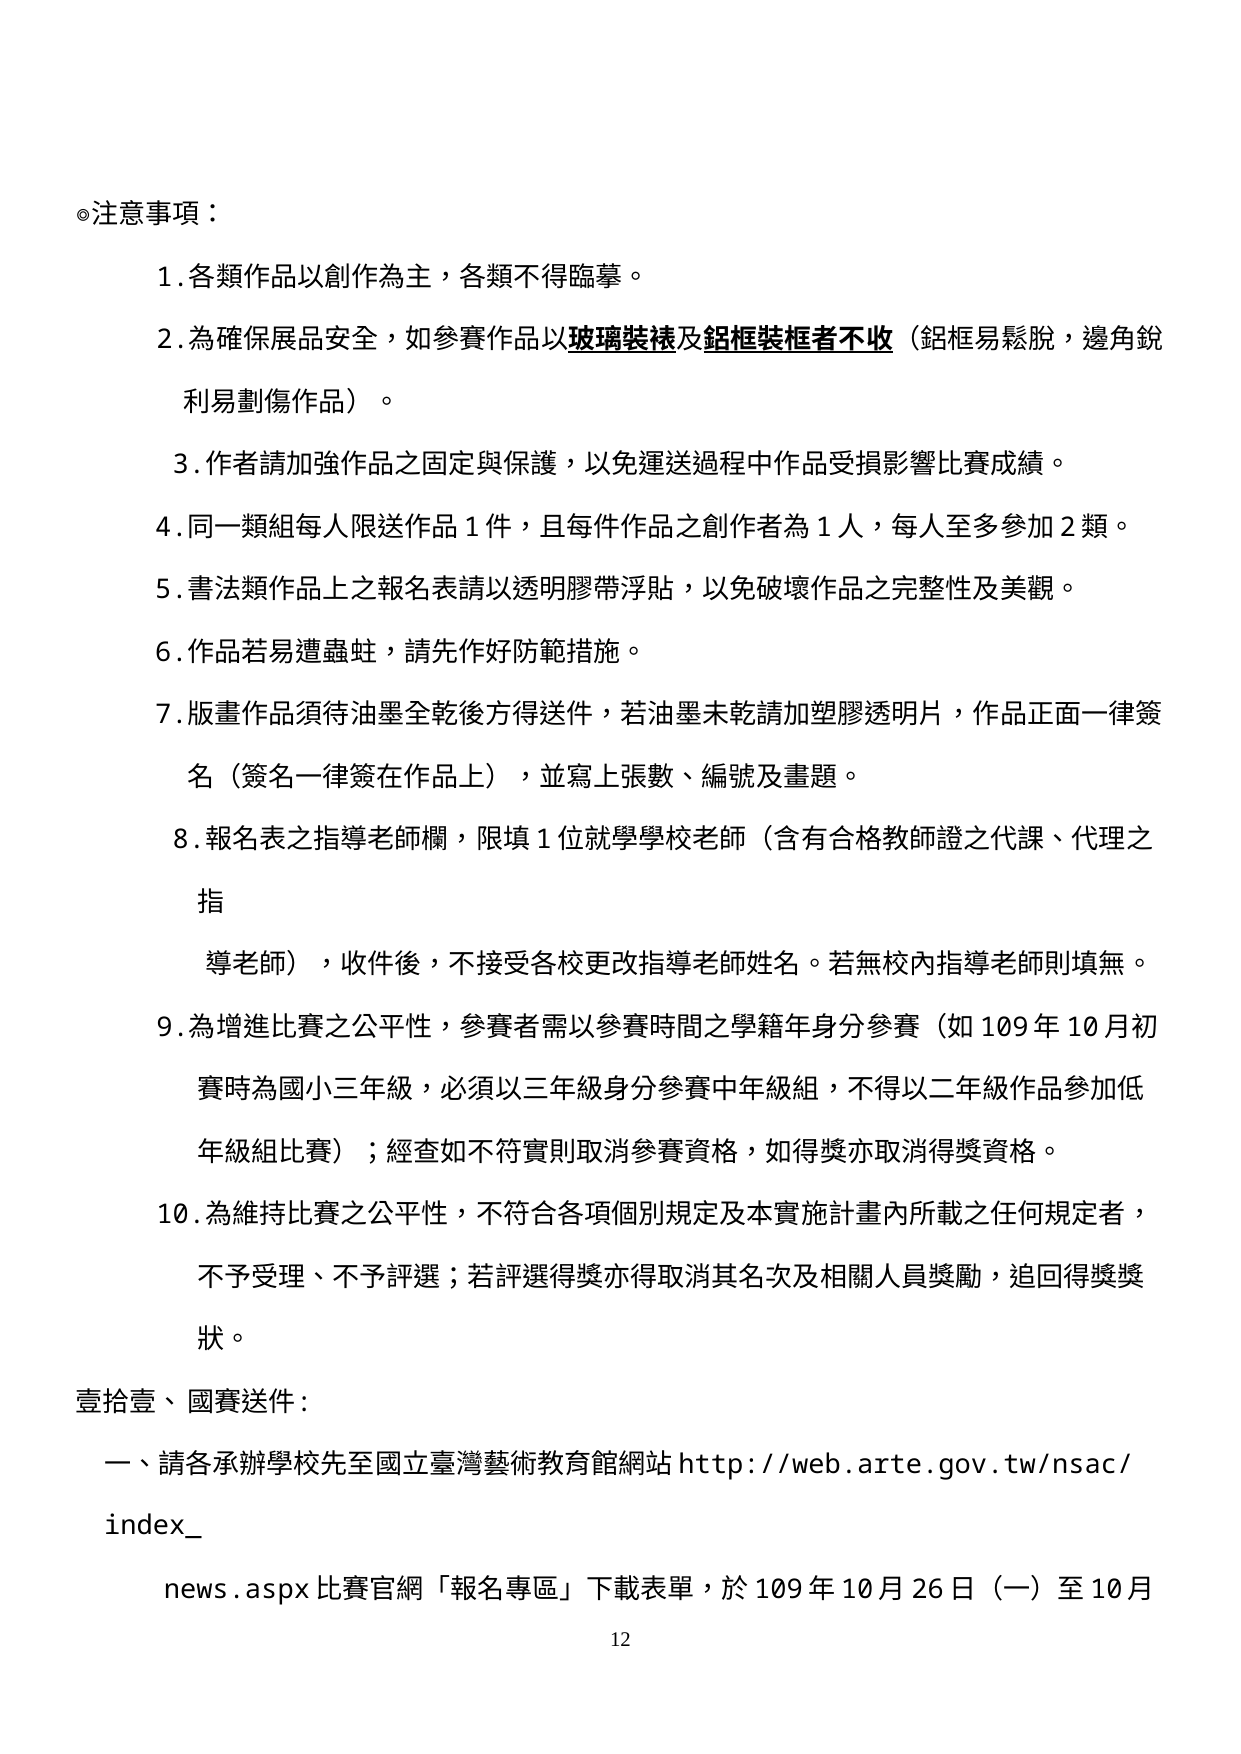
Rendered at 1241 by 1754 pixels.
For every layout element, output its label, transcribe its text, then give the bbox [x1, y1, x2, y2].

text 1.各類作品以創作為主，各類不得臨摹。 [156, 233, 1165, 295]
text 5.書法類作品上之報名表請以透明膠帶浮貼，以免破壞作品之完整性及美觀。 [155, 545, 1165, 608]
text 一、請各承辦學校先至國立臺灣藝術教育館網站http://web.arte.gov.tw/nsac/index_ [104, 1420, 1165, 1545]
text 導老師），收件後，不接受各校更改指導老師姓名。若無校內指導老師則填無。 [75, 920, 1165, 983]
text ◎注意事項： [75, 170, 1165, 233]
text 7.版畫作品須待油墨全乾後方得送件，若油墨未乾請加塑膠透明片，作品正面一律簽名（簽名一律簽在作品上），並寫上張數、編號及畫題。 [155, 670, 1165, 795]
text 6.作品若易遭蟲蛀，請先作好防範措施。 [155, 608, 1165, 670]
text 2.為確保展品安全，如參賽作品以玻璃裝裱及鋁框裝框者不收（鋁框易鬆脫，邊角銳利易劃傷作品）。 [156, 295, 1165, 420]
text 8.報名表之指導老師欄，限填1位就學學校老師（含有合格教師證之代課、代理之指 [75, 795, 1165, 920]
text 3.作者請加強作品之固定與保護，以免運送過程中作品受損影響比賽成績。 [75, 420, 1165, 483]
text news.aspx比賽官網「報名專區」下載表單，於109年10月26日（一）至10月 [163, 1545, 1165, 1608]
list 國賽送件: [75, 1358, 1165, 1420]
text 4.同一類組每人限送作品1件，且每件作品之創作者為1人，每人至多參加2類。 [155, 483, 1165, 545]
text 9.為增進比賽之公平性，參賽者需以參賽時間之學籍年身分參賽（如109年10月初賽時為國小三年級，必須以三年級身分參賽中年級組，不得以二年級作品參加低年級組比賽）；經查如不符實則取消參賽資格，如得獎亦取消得獎資格。 [156, 983, 1165, 1170]
text 10.為維持比賽之公平性，不符合各項個別規定及本實施計畫內所載之任何規定者，不予受理、不予評選；若評選得獎亦得取消其名次及相關人員獎勵，追回得獎獎狀。 [156, 1170, 1165, 1358]
